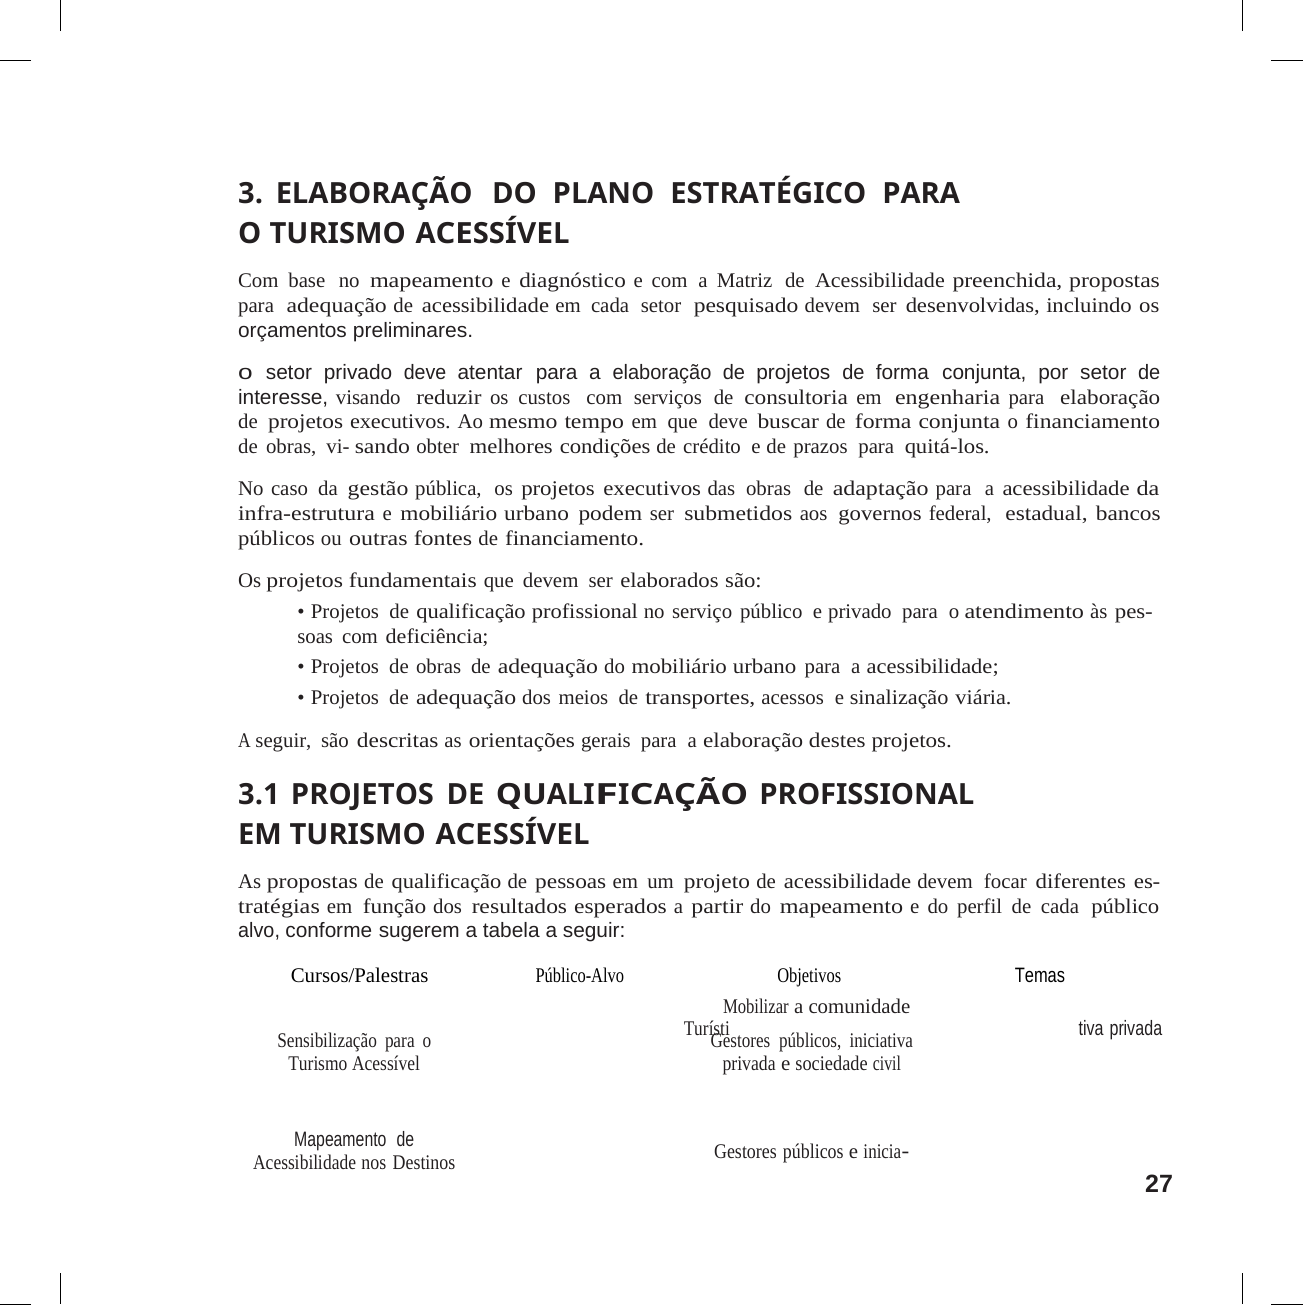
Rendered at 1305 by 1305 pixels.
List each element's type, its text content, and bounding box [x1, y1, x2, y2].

text Gestores públicos e inicia- [707, 1140, 916, 1163]
text No caso da gestão pública, os projetos executivos das obras de adaptação para a acessibilidade da infra-estrutura e mobiliário urbano podem ser submetidos aos governos federal, estadual, bancos públicos ou outras fontes de financiamento. [238, 476, 1161, 550]
text • Projetos de obras de adequação do mobiliário urbano para a acessibilidade; [297, 654, 1304, 678]
text Cursos/Palestras Público-Alvo Objetivos Temas [291, 963, 1304, 987]
text Gestores públicos, iniciativa privada e sociedade civil [703, 1029, 920, 1075]
text Os projetos fundamentais que devem ser elaborados são: [238, 568, 767, 592]
text 3.1 PROJETOS DE QUALIFICAÇÃO PROFISSIONAL EM TURISMO ACESSÍVEL [238, 773, 974, 853]
text • Projetos de qualificação profissional no serviço público e privado para o atendimento às pes- soas com deficiência; [297, 599, 1161, 648]
text 3. ELABORAÇÃO DO PLANO ESTRATÉGICO PARA O TURISMO ACESSÍVEL [238, 173, 960, 252]
text o setor privado deve atentar para a elaboração de projetos de forma conjunta, por setor de interesse, visando reduzir os custos com serviços de consultoria em engenharia para elaboração de projetos executivos. Ao mesmo tempo em que deve buscar de forma conjunta o financiamento de obras, vi- sando obter melhores condições de crédito e de prazos para quitá-los. [238, 360, 1161, 458]
text tiva privada [936, 1017, 1304, 1040]
text Turismo Acessível [283, 1052, 425, 1075]
text Com base no mapeamento e diagnóstico e com a Matriz de Acessibilidade preenchida, propostas para adequação de acessibilidade em cada setor pesquisado devem ser desenvolvidas, incluindo os orçamentos preliminares. [238, 268, 1161, 341]
text Mapeamento de Acessibilidade nos Destinos Turísticos [249, 1128, 458, 1174]
text • Projetos de adequação dos meios de transportes, acessos e sinalização viária. A seguir, são descritas as orientações gerais para a elaboração destes projetos. [238, 685, 1017, 752]
text As propostas de qualificação de pessoas em um projeto de acessibilidade devem focar diferentes es- tratégias em função dos resultados esperados a partir do mapeamento e do perfil de cada público alvo, conforme sugerem a tabela a seguir: [238, 869, 1160, 942]
text Sensibilização para o [272, 1028, 436, 1052]
text Mobilizar a comunidade [723, 993, 1304, 1017]
